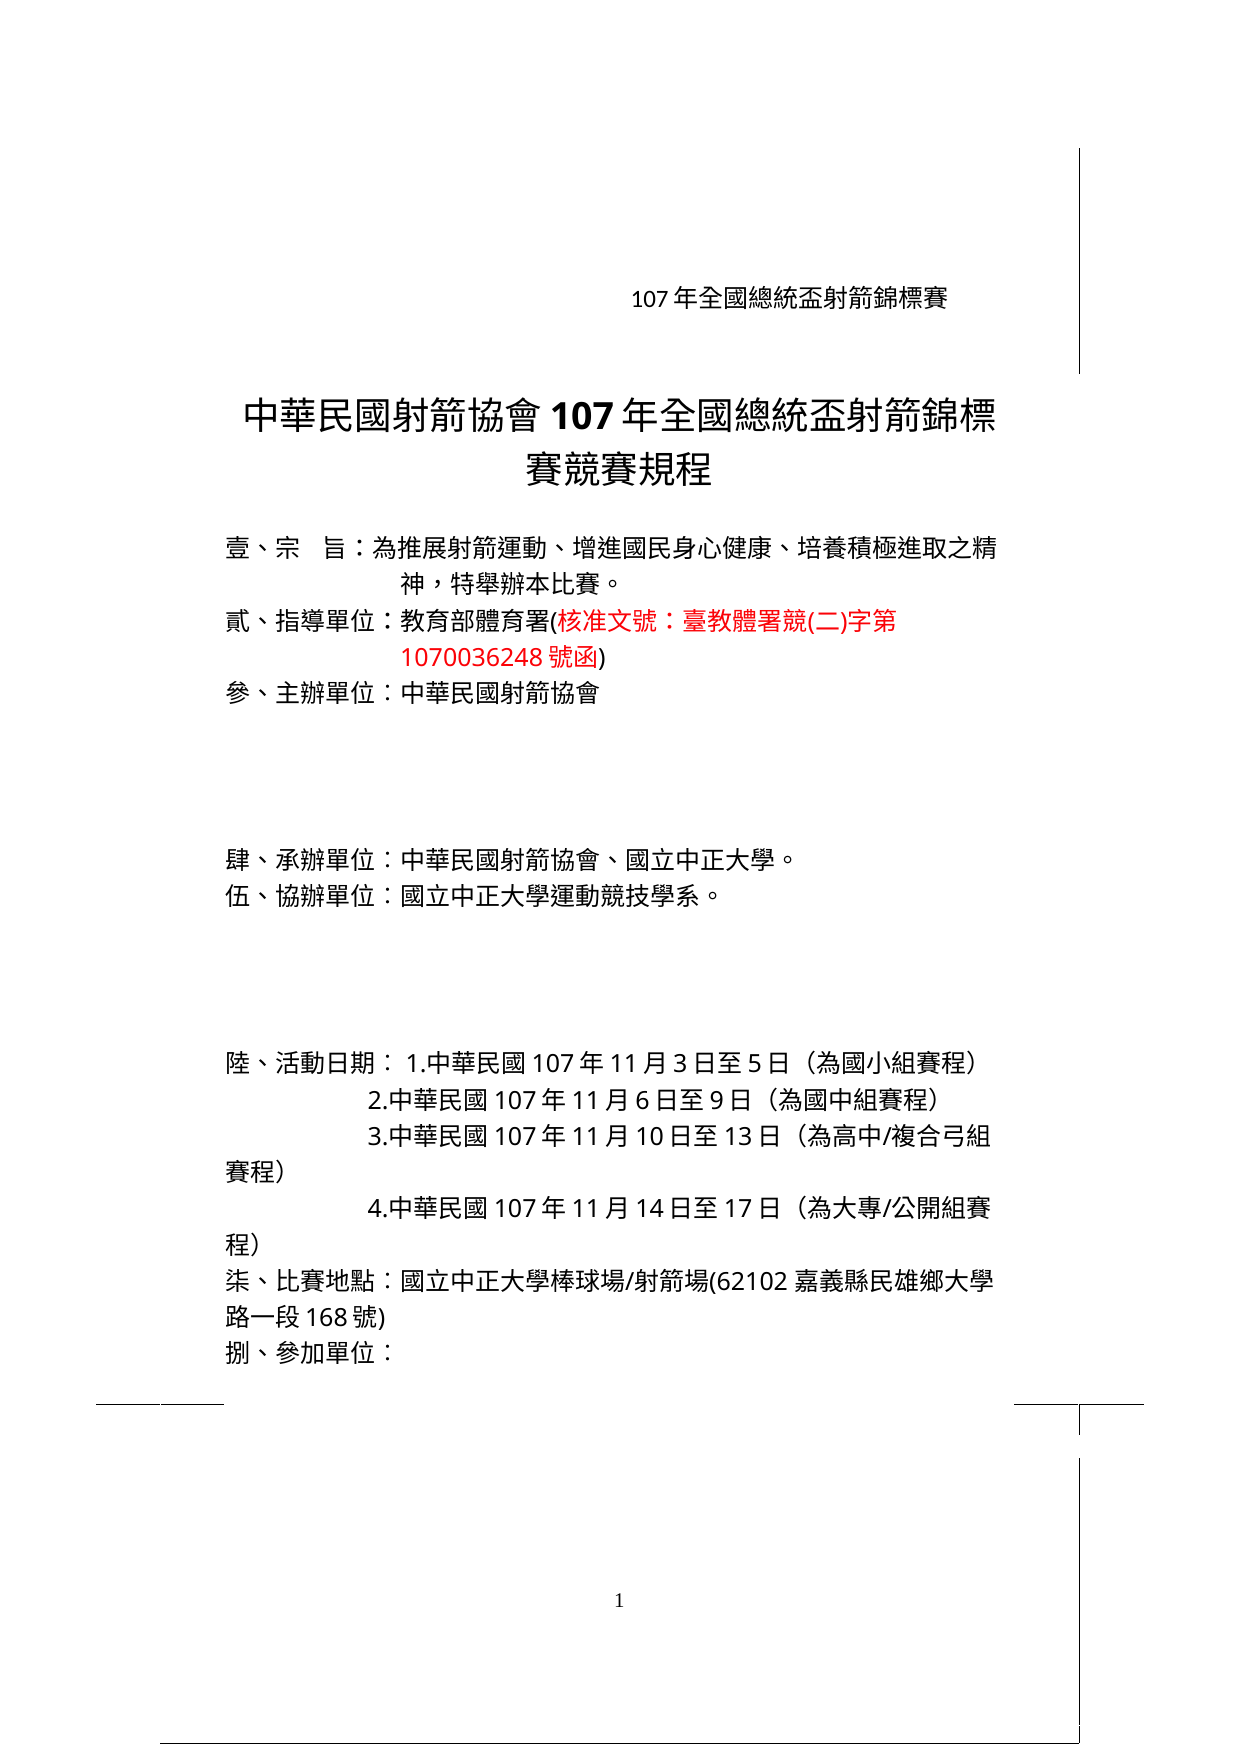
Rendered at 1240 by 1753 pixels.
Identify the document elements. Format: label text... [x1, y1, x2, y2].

text 陸、活動日期︰ 1.中華民國107年11月3日至5日（為國小組賽程） [1014, 980, 1078, 1015]
text 參、主辦單位︰中華民國射箭協會 [1014, 608, 1078, 775]
text 3.中華民國107年11月10日至13日（為高中/複合弓組賽程） [161, 1051, 224, 1124]
text 捌、參加單位︰ [161, 1405, 1078, 1435]
text 3.中華民國107年11月10日至13日（為高中/複合弓組賽程） [1014, 1051, 1078, 1124]
text 4.中華民國107年11月14日至17日（為大專/公開組賽程） [1014, 1124, 1078, 1196]
text 壹、宗 旨：為推展射箭運動、增進國民身心健康、培養積極進取之精神，特舉辦本比賽。 [161, 463, 1078, 536]
text 貳、指導單位：教育部體育署(核准文號：臺教體署競(二)字第1070036248號函) [1014, 536, 1078, 608]
text 中華民國射箭協會107年全國總統盃射箭錦標賽競賽規程 [161, 322, 225, 374]
text 伍、協辦單位︰國立中正大學運動競技學系。 [161, 812, 224, 978]
text 2.中華民國107年11月6日至9日（為國中組賽程） [1014, 1015, 1078, 1051]
text 肆、承辦單位︰中華民國射箭協會、國立中正大學。 [161, 777, 224, 812]
text 中華民國射箭協會107年全國總統盃射箭錦標賽競賽規程 [226, 322, 1013, 374]
text 中華民國射箭協會107年全國總統盃射箭錦標賽競賽規程 [161, 438, 1078, 445]
text 肆、承辦單位︰中華民國射箭協會、國立中正大學。 [1014, 777, 1078, 812]
text 貳、指導單位：教育部體育署(核准文號：臺教體署競(二)字第1070036248號函) [161, 536, 224, 608]
text 捌、參加單位︰ [1014, 1269, 1078, 1340]
text 中華民國射箭協會107年全國總統盃射箭錦標賽競賽規程 [161, 446, 1078, 463]
text 柒、比賽地點︰國立中正大學棒球場/射箭場(62102 嘉義縣民雄鄉大學路一段168號) [1014, 1196, 1078, 1269]
text 中華民國射箭協會107年全國總統盃射箭錦標賽競賽規程 [1014, 322, 1078, 374]
text 伍、協辦單位︰國立中正大學運動競技學系。 [1014, 812, 1078, 978]
text 2.中華民國107年11月6日至9日（為國中組賽程） [161, 1015, 224, 1051]
text 4.中華民國107年11月14日至17日（為大專/公開組賽程） [161, 1124, 224, 1196]
text 陸、活動日期︰ 1.中華民國107年11月3日至5日（為國小組賽程） [161, 980, 224, 1015]
text 捌、參加單位︰ [161, 1269, 224, 1340]
text 柒、比賽地點︰國立中正大學棒球場/射箭場(62102 嘉義縣民雄鄉大學路一段168號) [161, 1196, 224, 1269]
text 參、主辦單位︰中華民國射箭協會 [161, 608, 224, 775]
